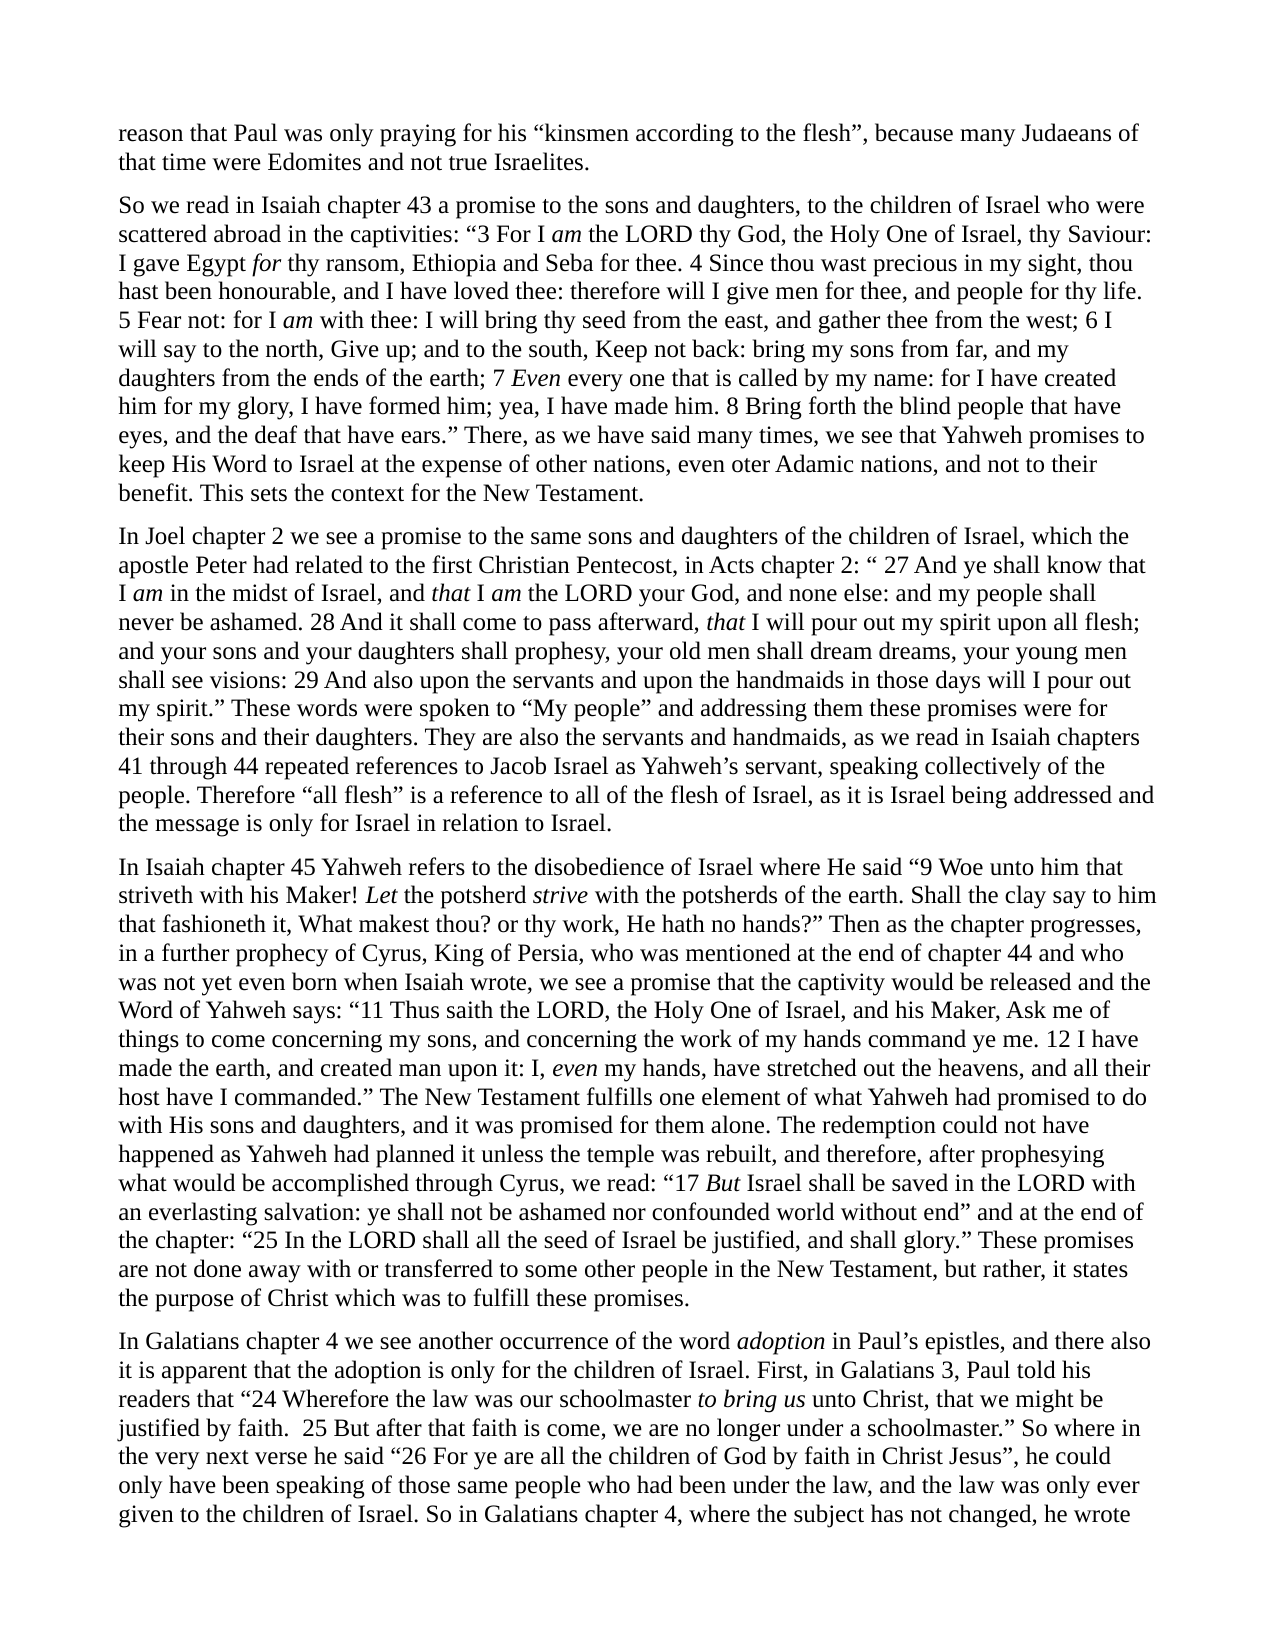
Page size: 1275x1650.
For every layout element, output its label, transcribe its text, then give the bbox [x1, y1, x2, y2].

text In Joel chapter 2 we see a promise to the same sons and daughters of the children of Israel, which the apostle Peter had related to the first Christian Pentecost, in Acts chapter 2: “ 27 And ye shall know that I am in the midst of Israel, and that I am the LORD your God, and none else: and my people shall never be ashamed. 28 And it shall come to pass afterward, that I will pour out my spirit upon all flesh; and your sons and your daughters shall prophesy, your old men shall dream dreams, your young men shall see visions: 29 And also upon the servants and upon the handmaids in those days will I pour out my spirit.” These words were spoken to “My people” and addressing them these promises were for their sons and their daughters. They are also the servants and handmaids, as we read in Isaiah chapters 41 through 44 repeated references to Jacob Israel as Yahweh’s servant, speaking collectively of the people. Therefore “all flesh” is a reference to all of the flesh of Israel, as it is Israel being addressed and the message is only for Israel in relation to Israel. [118, 521, 1157, 837]
text In Galatians chapter 4 we see another occurrence of the word adoption in Paul’s epistles, and there also it is apparent that the adoption is only for the children of Israel. First, in Galatians 3, Paul told his readers that “24 Wherefore the law was our schoolmaster to bring us unto Christ, that we might be justified by faith. 25 But after that faith is come, we are no longer under a schoolmaster.” So where in the very next verse he said “26 For ye are all the children of God by faith in Christ Jesus”, he could only have been speaking of those same people who had been under the law, and the law was only ever given to the children of Israel. So in Galatians chapter 4, where the subject has not changed, he wrote [118, 1326, 1157, 1528]
text reason that Paul was only praying for his “kinsmen according to the flesh”, because many Judaeans of that time were Edomites and not true Israelites. [118, 118, 1157, 176]
text In Isaiah chapter 45 Yahweh refers to the disobedience of Israel where He said “9 Woe unto him that striveth with his Maker! Let the potsherd strive with the potsherds of the earth. Shall the clay say to him that fashioneth it, What makest thou? or thy work, He hath no hands?” Then as the chapter progresses, in a further prophecy of Cyrus, King of Persia, who was mentioned at the end of chapter 44 and who was not yet even born when Isaiah wrote, we see a promise that the captivity would be released and the Word of Yahweh says: “11 Thus saith the LORD, the Holy One of Israel, and his Maker, Ask me of things to come concerning my sons, and concerning the work of my hands command ye me. 12 I have made the earth, and created man upon it: I, even my hands, have stretched out the heavens, and all their host have I commanded.” The New Testament fulfills one element of what Yahweh had promised to do with His sons and daughters, and it was promised for them alone. The redemption could not have happened as Yahweh had planned it unless the temple was rebuilt, and therefore, after prophesying what would be accomplished through Cyrus, we read: “17 But Israel shall be saved in the LORD with an everlasting salvation: ye shall not be ashamed nor confounded world without end” and at the end of the chapter: “25 In the LORD shall all the seed of Israel be justified, and shall glory.” These promises are not done away with or transferred to some other people in the New Testament, but rather, it states the purpose of Christ which was to fulfill these promises. [118, 852, 1157, 1312]
text So we read in Isaiah chapter 43 a promise to the sons and daughters, to the children of Israel who were scattered abroad in the captivities: “3 For I am the LORD thy God, the Holy One of Israel, thy Saviour: I gave Egypt for thy ransom, Ethiopia and Seba for thee. 4 Since thou wast precious in my sight, thou hast been honourable, and I have loved thee: therefore will I give men for thee, and people for thy life. 5 Fear not: for I am with thee: I will bring thy seed from the east, and gather thee from the west; 6 I will say to the north, Give up; and to the south, Keep not back: bring my sons from far, and my daughters from the ends of the earth; 7 Even every one that is called by my name: for I have created him for my glory, I have formed him; yea, I have made him. 8 Bring forth the blind people that have eyes, and the deaf that have ears.” There, as we have said many times, we see that Yahweh promises to keep His Word to Israel at the expense of other nations, even oter Adamic nations, and not to their benefit. This sets the context for the New Testament. [118, 190, 1157, 506]
